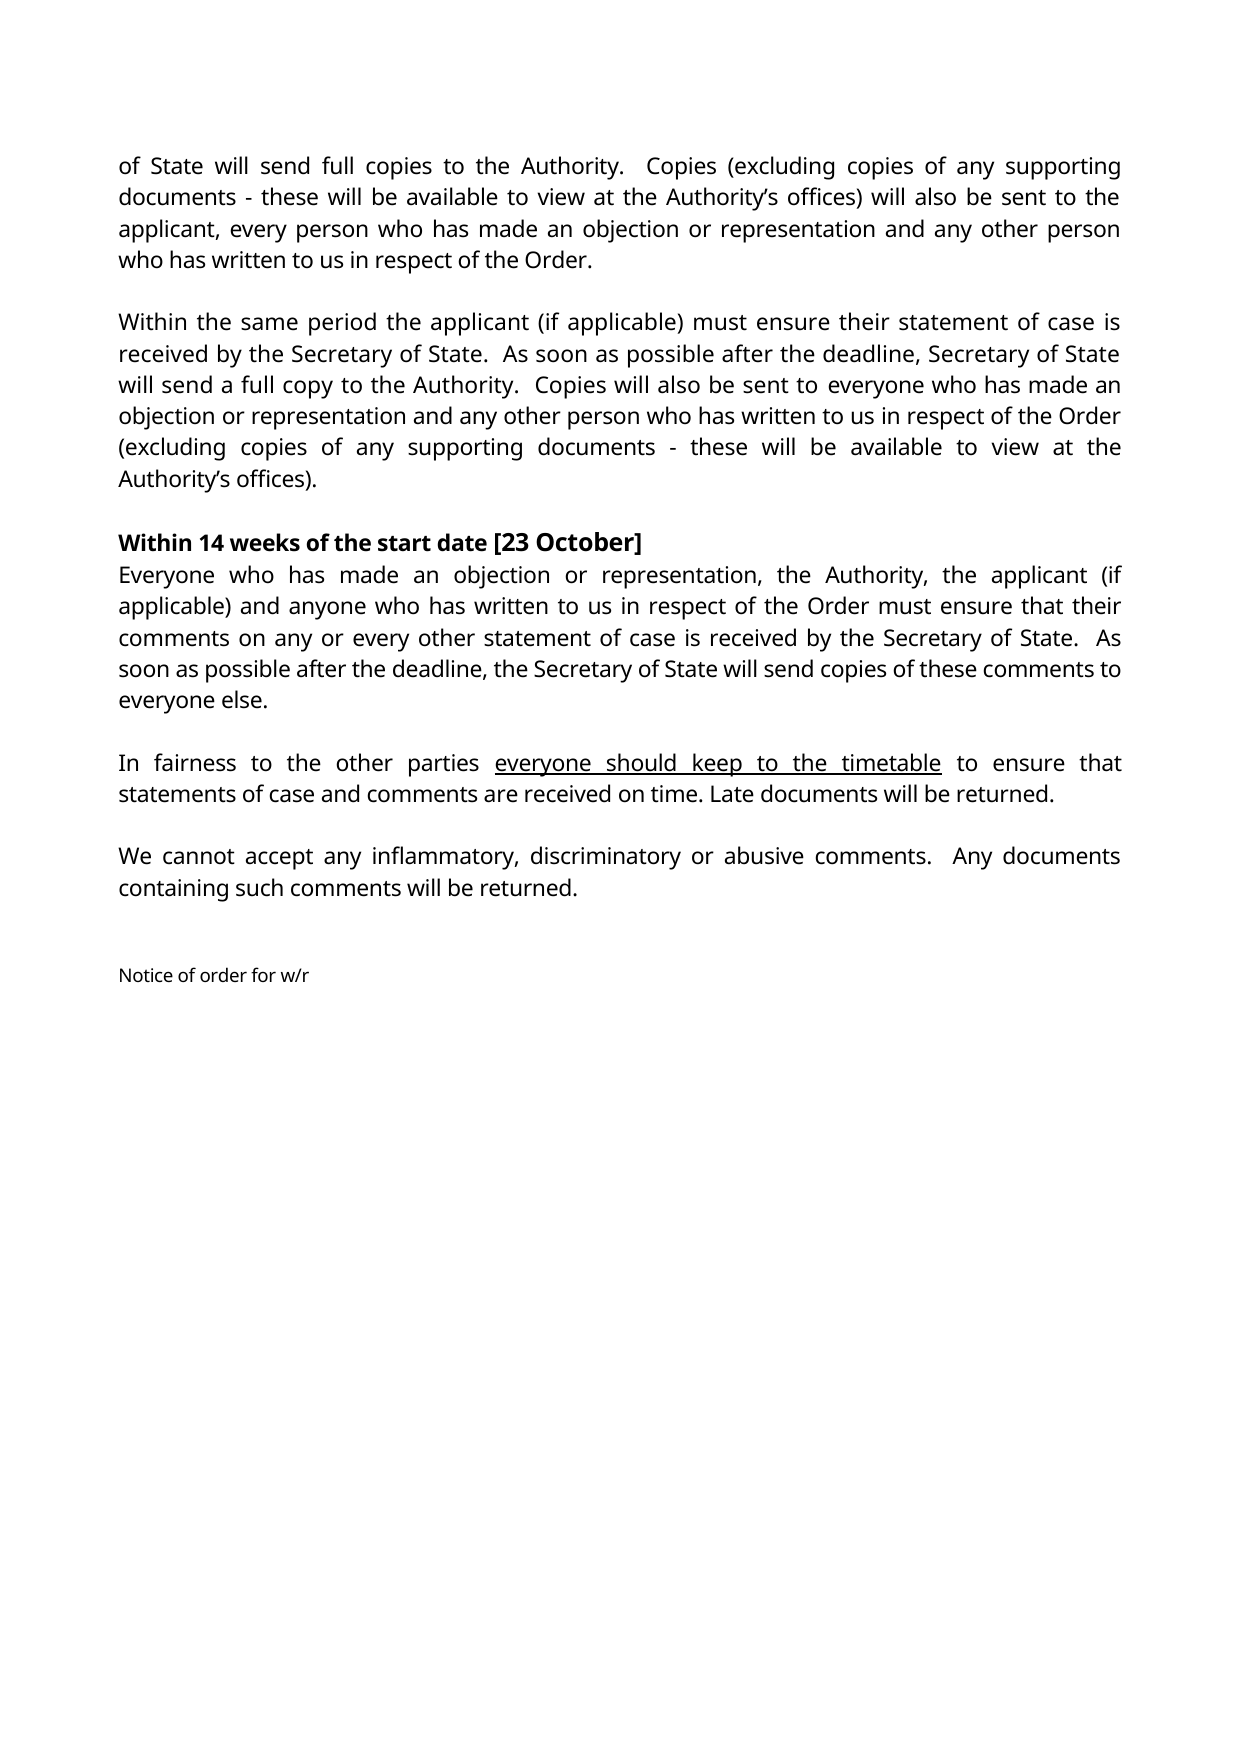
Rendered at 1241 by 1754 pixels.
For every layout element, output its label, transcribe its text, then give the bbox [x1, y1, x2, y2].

text of State will send full copies to the Authority. Copies (excluding copies of any supporting documents - these will be available to view at the Authority’s offices) will also be sent to the applicant, every person who has made an objection or representation and any other person who has written to us in respect of the Order. [118, 150, 1122, 275]
text Notice of order for w/r [118, 962, 1122, 988]
text Within the same period the applicant (if applicable) must ensure their statement of case is received by the Secretary of State. As soon as possible after the deadline, Secretary of State will send a full copy to the Authority. Copies will also be sent to everyone who has made an objection or representation and any other person who has written to us in respect of the Order (excluding copies of any supporting documents - these will be available to view at the Authority’s offices). [118, 306, 1122, 494]
text Everyone who has made an objection or representation, the Authority, the applicant (if applicable) and anyone who has written to us in respect of the Order must ensure that their comments on any or every other statement of case is received by the Secretary of State. As soon as possible after the deadline, the Secretary of State will send copies of these comments to everyone else. [118, 559, 1122, 715]
text We cannot accept any inflammatory, discriminatory or abusive comments. Any documents containing such comments will be returned. [118, 840, 1122, 903]
text Within 14 weeks of the start date [23 October] [118, 525, 1122, 559]
text In fairness to the other parties everyone should keep to the timetable to ensure that statements of case and comments are received on time. Late documents will be returned. [118, 747, 1122, 809]
